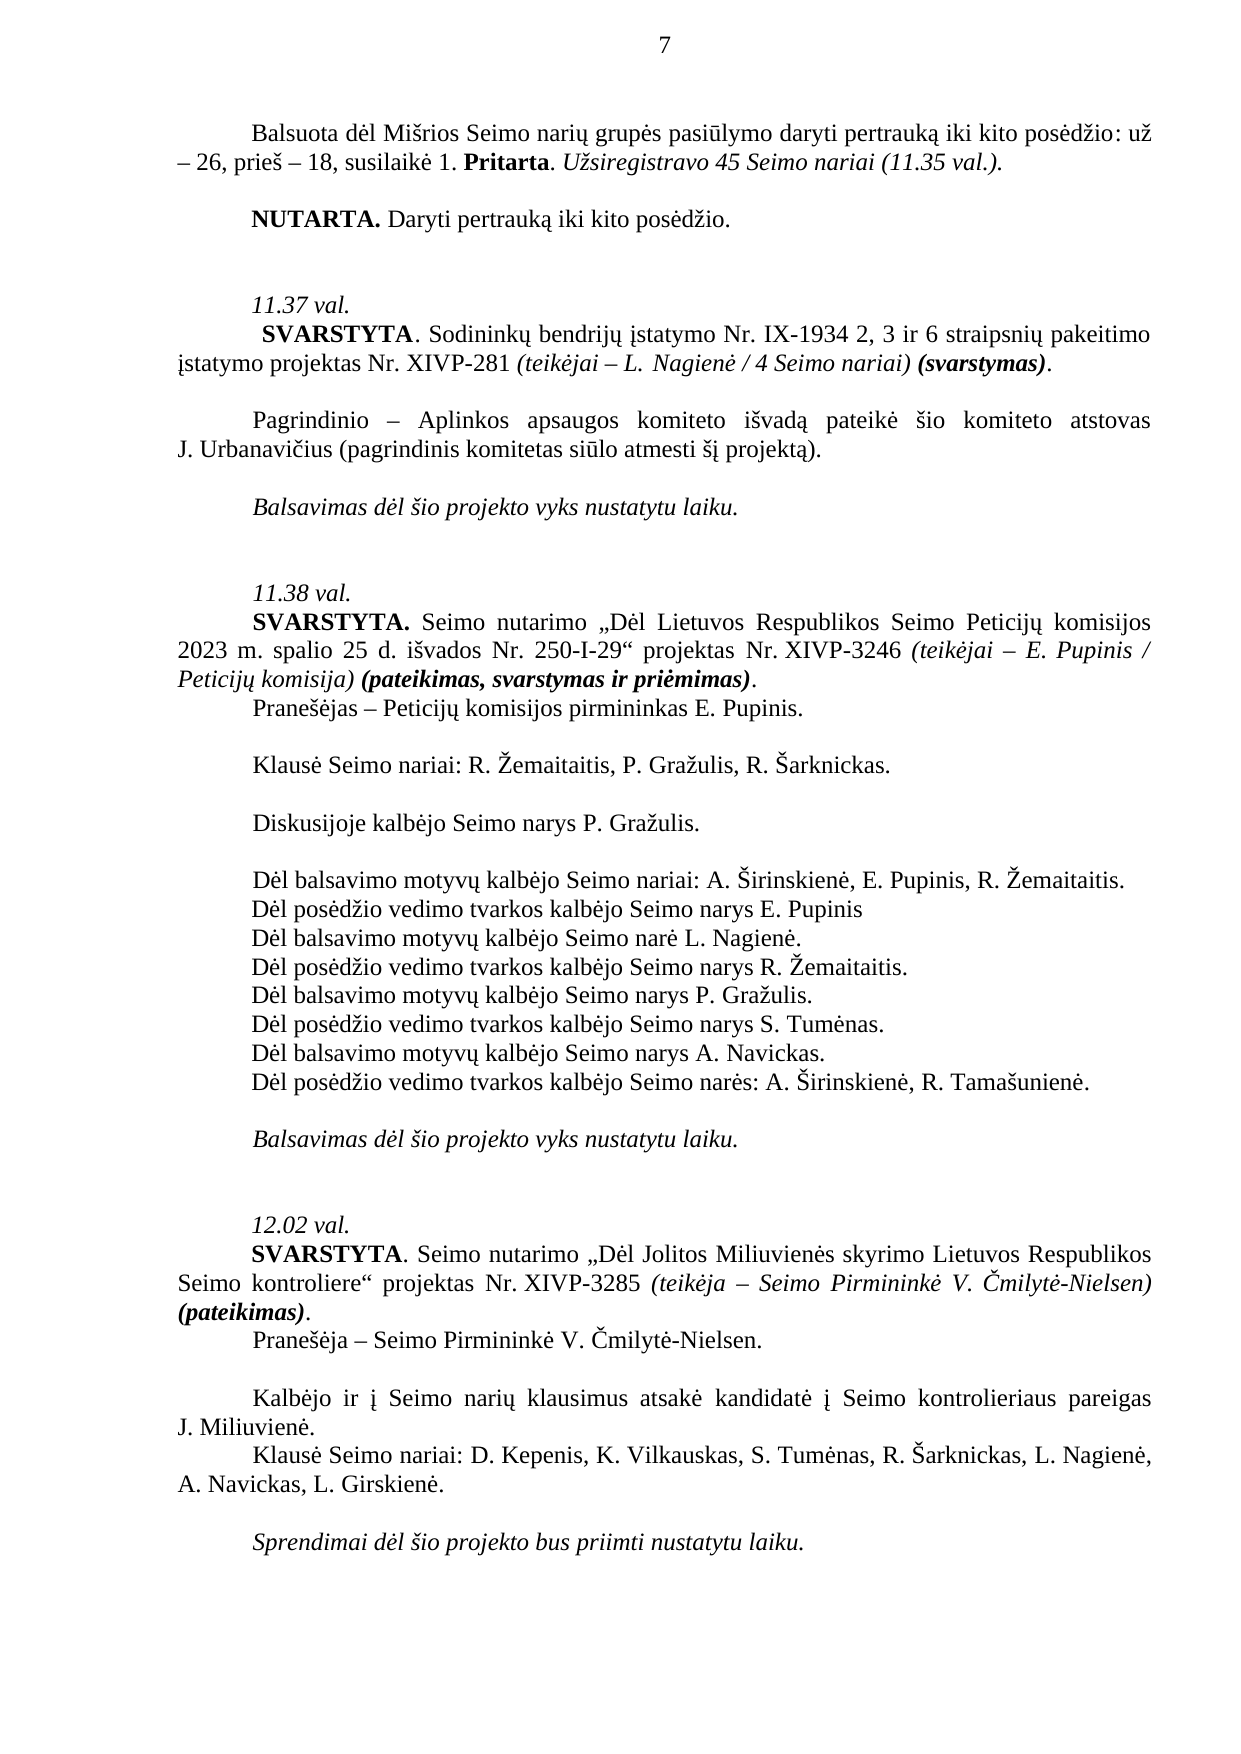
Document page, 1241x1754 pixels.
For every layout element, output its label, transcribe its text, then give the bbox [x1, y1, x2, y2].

text SVARSTYTA. Seimo nutarimo „Dėl Lietuvos Respublikos Seimo Peticijų komisijos 2023 m. spalio 25 d. išvados Nr. 250-I-29“ projektas Nr. XIVP-3246 (teikėjai – E. Pupinis / Peticijų komisija) (pateikimas, svarstymas ir priėmimas). [177, 607, 1152, 693]
text Pranešėja – Seimo Pirmininkė V. Čmilytė-Nielsen. [177, 1326, 1152, 1354]
text 12.02 val. [177, 1211, 1152, 1239]
text Klausė Seimo nariai: D. Kepenis, K. Vilkauskas, S. Tumėnas, R. Šarknickas, L. Nagienė, A. Navickas, L. Girskienė. [177, 1441, 1152, 1498]
text NUTARTA. Daryti pertrauką iki kito posėdžio. [177, 204, 1152, 233]
text Dėl balsavimo motyvų kalbėjo Seimo narys P. Gražulis. [177, 981, 1152, 1009]
text Dėl posėdžio vedimo tvarkos kalbėjo Seimo narys R. Žemaitaitis. [177, 952, 1152, 981]
text Diskusijoje kalbėjo Seimo narys P. Gražulis. [177, 808, 1152, 837]
text Dėl balsavimo motyvų kalbėjo Seimo narys A. Navickas. [177, 1038, 1152, 1067]
text Dėl balsavimo motyvų kalbėjo Seimo narė L. Nagienė. [177, 923, 1152, 952]
text Klausė Seimo nariai: R. Žemaitaitis, P. Gražulis, R. Šarknickas. [177, 751, 1152, 779]
text SVARSTYTA. Seimo nutarimo „Dėl Jolitos Miliuvienės skyrimo Lietuvos Respublikos Seimo kontroliere“ projektas Nr. XIVP-3285 (teikėja – Seimo Pirmininkė V. Čmilytė-Nielsen) (pateikimas). [177, 1239, 1152, 1326]
text Dėl posėdžio vedimo tvarkos kalbėjo Seimo narys S. Tumėnas. [177, 1009, 1152, 1038]
text Dėl balsavimo motyvų kalbėjo Seimo nariai: A. Širinskienė, E. Pupinis, R. Žemaitaitis. [177, 866, 1152, 894]
text Pagrindinio – Aplinkos apsaugos komiteto išvadą pateikė šio komiteto atstovas J. Urbanavičius (pagrindinis komitetas siūlo atmesti šį projektą). [177, 406, 1152, 463]
text SVARSTYTA. Sodininkų bendrijų įstatymo Nr. IX-1934 2, 3 ir 6 straipsnių pakeitimo įstatymo projektas Nr. XIVP-281 (teikėjai – L. Nagienė / 4 Seimo nariai) (svarstymas). [177, 319, 1152, 377]
text Dėl posėdžio vedimo tvarkos kalbėjo Seimo narės: A. Širinskienė, R. Tamašunienė. [177, 1067, 1152, 1096]
text 11.38 val. [177, 578, 1152, 607]
text Kalbėjo ir į Seimo narių klausimus atsakė kandidatė į Seimo kontrolieriaus pareigas J. Miliuvienė. [177, 1383, 1152, 1441]
text 11.37 val. [177, 291, 1152, 319]
text Sprendimai dėl šio projekto bus priimti nustatytu laiku. [177, 1527, 1152, 1556]
text Balsavimas dėl šio projekto vyks nustatytu laiku. [177, 1124, 1152, 1153]
text Balsavimas dėl šio projekto vyks nustatytu laiku. [177, 492, 1152, 521]
text Pranešėjas – Peticijų komisijos pirmininkas E. Pupinis. [177, 693, 1152, 722]
text Dėl posėdžio vedimo tvarkos kalbėjo Seimo narys E. Pupinis [177, 894, 1152, 923]
text Balsuota dėl Mišrios Seimo narių grupės pasiūlymo daryti pertrauką iki kito posėdžio: už – 26, prieš – 18, susilaikė 1. Pritarta. Užsiregistravo 45 Seimo nariai (11.35 val.). [177, 118, 1152, 176]
